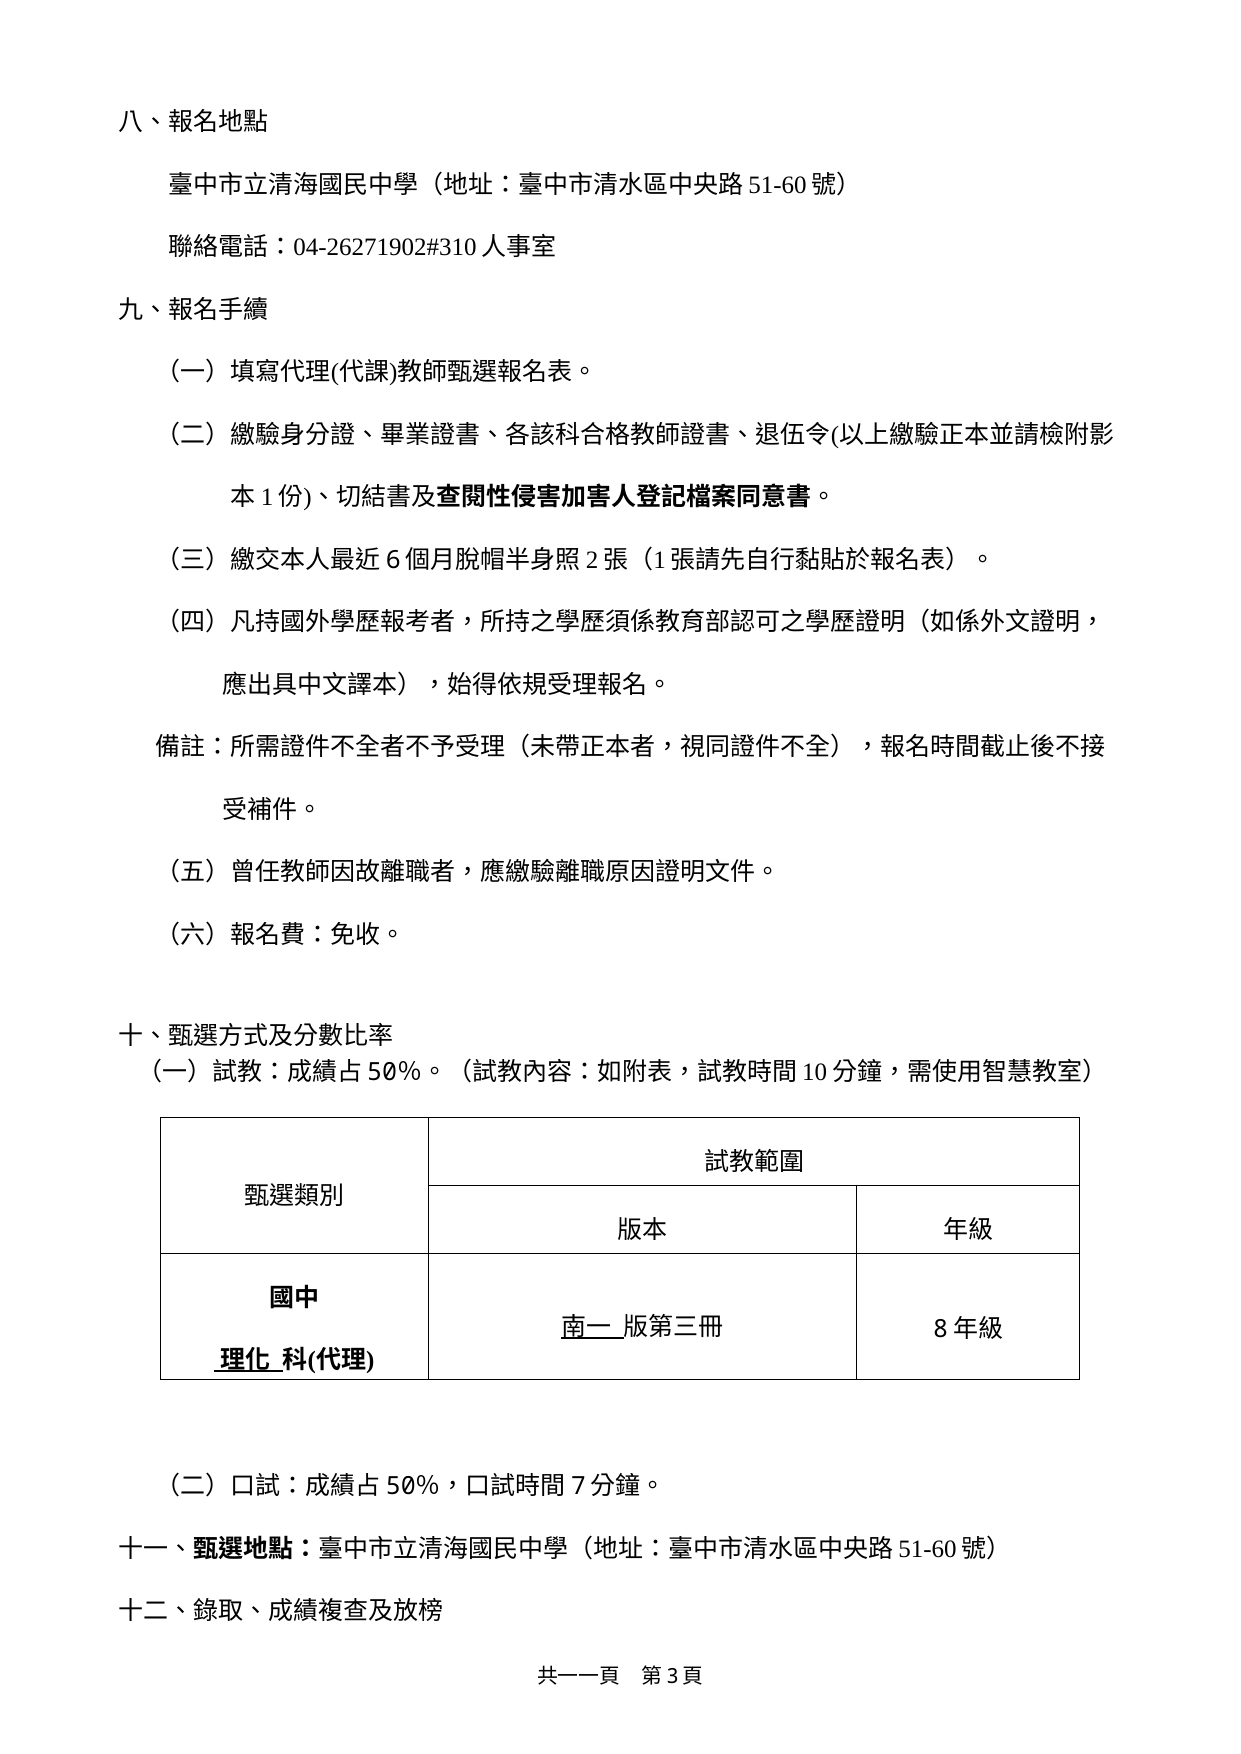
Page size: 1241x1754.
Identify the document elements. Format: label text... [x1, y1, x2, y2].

text 九、報名手續 [118, 266, 1122, 328]
text 十二、錄取、成績複查及放榜 [118, 1567, 1122, 1629]
table_header 試教範圍 [429, 1118, 1079, 1184]
table_cell 年級 [857, 1186, 1079, 1252]
text （五）曾任教師因故離職者，應繳驗離職原因證明文件。 [156, 828, 1122, 891]
text （三）繳交本人最近6個月脫帽半身照2張（1張請先自行黏貼於報名表）。 [156, 516, 1122, 578]
text （一）試教：成績占50％。（試教內容：如附表，試教時間10分鐘，需使用智慧教室） [118, 1052, 1122, 1088]
table_cell 8年級 [857, 1254, 1079, 1378]
text （二）口試：成績占50％，口試時間7分鐘。 [156, 1442, 1122, 1504]
text 八、報名地點 臺中市立清海國民中學（地址：臺中市清水區中央路51-60號） [118, 78, 1122, 203]
text 聯絡電話：04-26271902#310人事室 [168, 203, 1122, 266]
table_cell 版本 [429, 1186, 856, 1252]
text 十一、甄選地點：臺中市立清海國民中學（地址：臺中市清水區中央路51-60號） [118, 1504, 1122, 1567]
text （四）凡持國外學歷報考者，所持之學歷須係教育部認可之學歷證明（如係外文證明，應出具中文譯本），始得依規受理報名。 [156, 578, 1122, 703]
text （六）報名費：免收。 [156, 891, 1122, 953]
text 備註：所需證件不全者不予受理（未帶正本者，視同證件不全），報名時間截止後不接受補件。 [156, 703, 1122, 828]
text （一）填寫代理(代課)教師甄選報名表。 [118, 328, 1122, 391]
text 十、甄選方式及分數比率 [118, 1016, 1122, 1052]
table_header 甄選類別 [161, 1118, 428, 1252]
table_cell 國中 理化 科(代理) [161, 1254, 428, 1378]
text （二）繳驗身分證、畢業證書、各該科合格教師證書、退伍令(以上繳驗正本並請檢附影本1份)、切結書及查閱性侵害加害人登記檔案同意書。 [156, 391, 1122, 516]
table_cell 南一 版第三冊 [429, 1254, 856, 1378]
